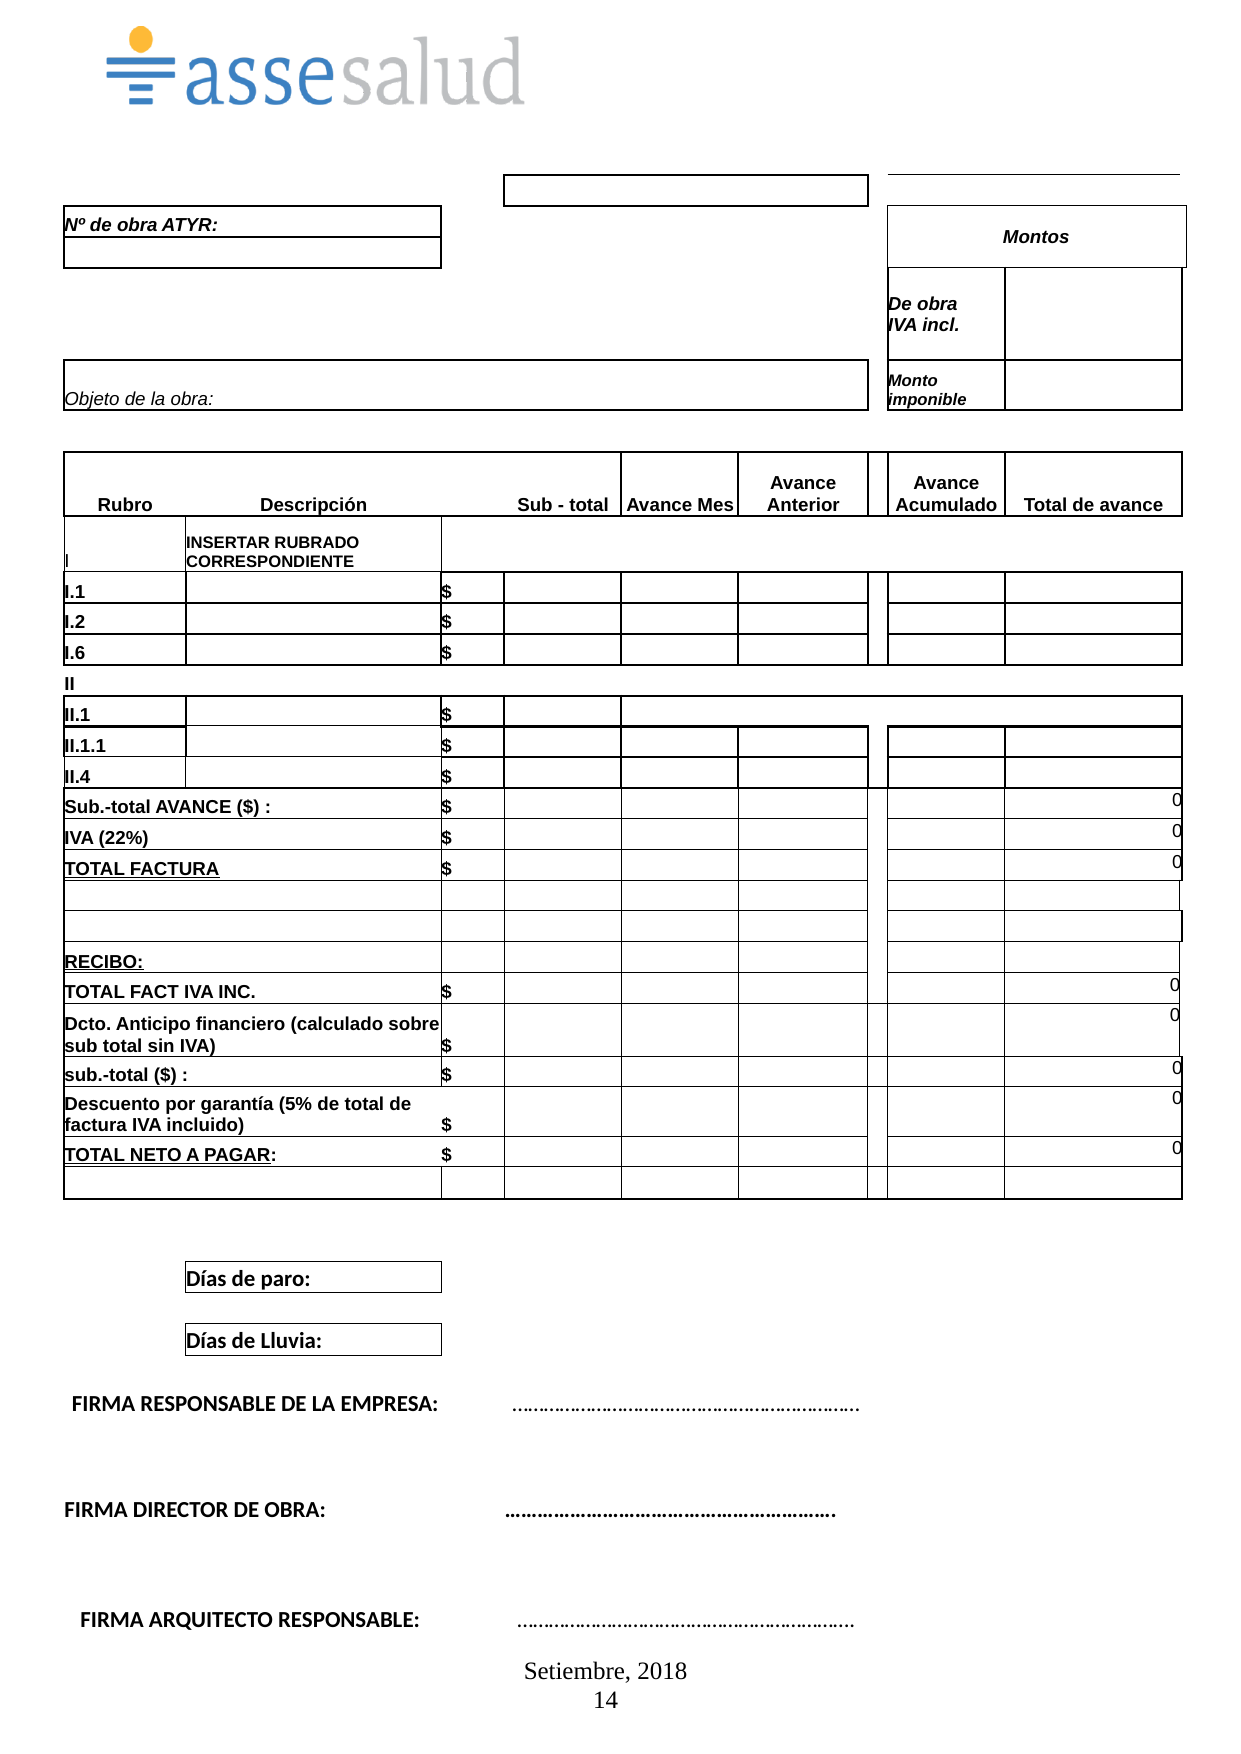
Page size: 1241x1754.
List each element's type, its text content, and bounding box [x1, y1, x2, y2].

table_cell 0 [1005, 1057, 1181, 1086]
table_cell [1182, 1523, 1186, 1592]
table_cell 0 [1005, 789, 1181, 818]
table_cell [186, 666, 441, 694]
table_cell [888, 175, 1004, 205]
table_cell [889, 604, 1004, 633]
table_cell [888, 973, 1004, 1003]
table_cell [738, 1230, 868, 1261]
table_cell [504, 267, 621, 359]
table_cell [1192, 880, 1198, 910]
table_cell [1217, 664, 1224, 694]
table_cell [1205, 972, 1211, 1003]
table_cell [1199, 482, 1205, 515]
table_cell [1069, 1230, 1180, 1261]
table_cell [1211, 409, 1217, 451]
table_cell [441, 453, 504, 482]
table_cell [186, 1417, 441, 1481]
table_cell FIRMA DIRECTOR DE OBRA: [64, 1481, 441, 1523]
table_cell [1192, 174, 1198, 205]
table_cell [1069, 1523, 1180, 1592]
table_cell [869, 174, 888, 205]
table_cell [65, 911, 441, 941]
table_cell [1199, 818, 1205, 849]
table_cell [1205, 849, 1211, 879]
table_cell [1182, 1292, 1186, 1323]
table_cell II.1.1 [65, 728, 185, 756]
table_cell [1186, 298, 1192, 328]
table_cell [1005, 1355, 1069, 1386]
table_cell [868, 1417, 888, 1481]
table_cell $ [442, 635, 503, 664]
table_cell [64, 1323, 109, 1354]
table_cell [1205, 1003, 1211, 1056]
table_cell [888, 1355, 1004, 1386]
table_cell [621, 267, 738, 359]
table_cell [1205, 1355, 1211, 1386]
table_cell [1199, 1230, 1205, 1261]
table_cell [1199, 602, 1205, 633]
table_cell [868, 1523, 888, 1592]
table_cell [1199, 1166, 1205, 1198]
table_cell [1217, 205, 1224, 236]
table_cell [1217, 1056, 1224, 1086]
table_cell [1186, 267, 1192, 297]
table_cell Rubro [65, 453, 186, 515]
table_cell [1192, 205, 1198, 236]
table_cell [1211, 849, 1217, 879]
table_cell [888, 411, 1004, 451]
table_cell [1182, 1355, 1186, 1386]
table_cell [1217, 1386, 1224, 1417]
table_cell [1192, 1292, 1198, 1323]
table_cell [1186, 787, 1192, 818]
table_cell [1005, 1230, 1069, 1261]
table_cell [868, 1292, 888, 1323]
table_cell [65, 238, 440, 267]
table_cell [1186, 972, 1192, 1003]
table_cell [1069, 1417, 1180, 1481]
table_cell [505, 789, 621, 818]
table_cell [1199, 451, 1205, 482]
table_cell [1069, 1261, 1180, 1292]
table_cell [1205, 267, 1211, 297]
table_cell [1186, 664, 1192, 694]
table_cell [1217, 236, 1224, 267]
table_cell [442, 1323, 504, 1354]
table_cell [1211, 236, 1217, 267]
table_cell [888, 1323, 1004, 1354]
table_cell [441, 411, 504, 451]
table_cell I.2 [65, 604, 185, 633]
table_cell [1205, 664, 1211, 694]
table_cell [109, 1417, 186, 1481]
table_cell [621, 1417, 738, 1481]
table_cell [441, 1230, 504, 1261]
table_cell [1192, 849, 1198, 879]
table_cell [1180, 174, 1186, 205]
table_cell [186, 174, 441, 205]
table_cell [888, 819, 1004, 849]
table_cell TOTAL FACT IVA INC. [65, 973, 441, 1003]
table_cell [738, 517, 868, 571]
table_cell [1186, 1292, 1192, 1323]
table_cell [1186, 515, 1192, 571]
table_cell [505, 1167, 621, 1198]
table_cell RECIBO: [65, 942, 441, 972]
table_cell [505, 942, 621, 972]
table_cell [504, 1417, 621, 1481]
table_cell [888, 697, 1004, 725]
table_cell [1180, 972, 1186, 1003]
table_cell I [65, 517, 185, 571]
table_cell TOTAL FACTURA [65, 850, 441, 879]
table_cell [442, 942, 504, 972]
table_cell [1199, 359, 1205, 409]
table_cell [1217, 880, 1224, 910]
table_cell $ [442, 1004, 504, 1056]
table_cell [1005, 1167, 1181, 1198]
table_cell [1217, 972, 1224, 1003]
table_cell [442, 517, 504, 571]
table_cell [1005, 697, 1181, 725]
table_cell [1199, 633, 1205, 664]
table_cell [739, 604, 867, 633]
table_cell [1211, 1003, 1217, 1056]
table_cell [1211, 633, 1217, 664]
table_cell $ [442, 1057, 504, 1086]
table_cell [888, 1057, 1004, 1086]
table_cell [1186, 451, 1192, 482]
table_cell [1211, 1523, 1217, 1592]
table_cell [739, 819, 867, 849]
table_cell [1211, 756, 1217, 787]
table_cell [1005, 411, 1069, 451]
table_cell [1211, 880, 1217, 910]
table_cell [888, 850, 1004, 879]
table_cell [1199, 1003, 1205, 1056]
table_cell [889, 758, 1004, 787]
table_cell [504, 1200, 621, 1229]
table_cell [1192, 910, 1198, 941]
table_cell [1180, 1003, 1186, 1056]
table_cell [1069, 517, 1180, 571]
table_cell [868, 1592, 888, 1633]
table_cell [1211, 695, 1217, 725]
table_cell [739, 1057, 867, 1086]
table_cell [1182, 515, 1186, 571]
table_cell [1192, 1056, 1198, 1086]
table_cell [888, 1200, 1004, 1229]
table_cell [868, 517, 888, 571]
table_cell [1006, 268, 1181, 359]
table_cell [1211, 267, 1217, 297]
table_cell [1199, 205, 1205, 236]
table_cell [187, 726, 441, 756]
table_cell [1186, 1481, 1192, 1523]
table_cell [1005, 881, 1179, 910]
table_cell [1186, 1056, 1192, 1086]
table_cell [1217, 1086, 1224, 1136]
table_cell [1192, 725, 1198, 756]
table_cell [621, 1261, 738, 1292]
table_cell [1192, 1523, 1198, 1592]
table_cell [868, 1087, 887, 1166]
table_cell [1186, 1592, 1192, 1633]
table_cell $ [442, 850, 504, 879]
table_cell [1199, 1292, 1205, 1323]
table_cell [109, 1200, 441, 1229]
table_cell [739, 1004, 867, 1056]
table_cell [1217, 174, 1224, 205]
table_cell [1199, 298, 1205, 328]
table_cell [1199, 1323, 1205, 1354]
table_cell [64, 1261, 109, 1292]
table_cell [868, 1355, 888, 1386]
table_cell [1205, 756, 1211, 787]
table_cell [109, 174, 186, 205]
table_cell [868, 1323, 888, 1354]
table_cell [1005, 911, 1181, 941]
table_cell [1069, 1292, 1180, 1323]
table_cell [505, 850, 621, 879]
table_cell [1217, 328, 1224, 359]
table_cell [1186, 725, 1192, 756]
table_cell [1069, 1355, 1180, 1386]
table_cell [109, 1523, 186, 1592]
table_cell [1005, 1323, 1069, 1354]
table_cell [1192, 482, 1198, 515]
table_cell [1199, 1136, 1205, 1166]
table_cell [739, 635, 867, 664]
table_cell [64, 174, 109, 205]
table_cell [888, 1592, 1180, 1633]
table_cell II.1 [65, 697, 185, 725]
table_cell [441, 174, 503, 205]
table_cell [1182, 1592, 1186, 1633]
table_cell [1211, 174, 1217, 205]
table_cell [1211, 1323, 1217, 1354]
table_cell [1005, 1200, 1069, 1229]
table_cell Descuento por garantía (5% de total de factura IVA incluido) [65, 1087, 441, 1136]
table_cell [888, 1230, 1004, 1261]
table_cell [1205, 236, 1211, 267]
table_cell [64, 1355, 109, 1386]
table_cell [889, 635, 1004, 664]
table_cell [869, 482, 887, 515]
table_cell [64, 1200, 109, 1229]
table_cell [621, 517, 738, 571]
table_cell [505, 635, 620, 664]
table_cell [1192, 298, 1198, 328]
table_cell [1192, 818, 1198, 849]
table_cell [1217, 571, 1224, 602]
table_cell [504, 1261, 621, 1292]
table_cell [1192, 409, 1198, 451]
table_cell [868, 1167, 887, 1198]
table_cell [441, 482, 504, 515]
table_cell [186, 757, 441, 787]
table_cell [1217, 1198, 1224, 1229]
table_cell [505, 881, 621, 910]
table_cell [1205, 818, 1211, 849]
table_cell I.6 [65, 635, 185, 664]
table_cell [738, 697, 868, 725]
table_cell $ [441, 1087, 504, 1136]
table_cell Objeto de la obra: [65, 361, 867, 409]
table_cell [1069, 1200, 1180, 1229]
table_cell [1205, 1198, 1211, 1229]
table_cell [1199, 515, 1205, 571]
table_cell [1192, 1592, 1198, 1633]
table_cell [1211, 205, 1217, 236]
table_cell [64, 269, 109, 359]
table_cell [1192, 451, 1198, 482]
table_cell [869, 633, 887, 664]
table_cell [1217, 941, 1224, 972]
table_cell [1211, 1198, 1217, 1229]
table_cell [1186, 849, 1192, 879]
table_cell Sub.-total AVANCE ($) : [65, 789, 441, 818]
table_cell [622, 1137, 738, 1166]
table_cell [622, 1167, 738, 1198]
table_cell [109, 1355, 186, 1386]
table_cell [1217, 482, 1224, 515]
table_cell [868, 236, 887, 267]
table_cell [1187, 236, 1192, 267]
table_cell [442, 1167, 504, 1198]
table_cell [1199, 787, 1205, 818]
table_cell [1211, 1292, 1217, 1323]
table_cell $ [442, 573, 503, 602]
table_cell [739, 573, 867, 602]
table_cell [1205, 1166, 1211, 1198]
table_cell [869, 602, 887, 633]
table_cell [888, 881, 1004, 910]
table_cell [869, 573, 887, 602]
table_cell [1211, 451, 1217, 482]
table_cell [1205, 1592, 1211, 1633]
table_cell [504, 1230, 621, 1261]
table_cell [1199, 695, 1205, 725]
table_cell [738, 1292, 868, 1323]
table_cell [889, 573, 1004, 602]
table_cell 0 [1005, 819, 1181, 849]
table_cell [869, 725, 887, 756]
table_cell [1217, 451, 1224, 482]
table_cell [442, 881, 504, 910]
table_cell [1186, 880, 1192, 910]
table_cell [1182, 1481, 1186, 1523]
table_cell [1211, 910, 1217, 941]
table_cell [1199, 972, 1205, 1003]
table_cell [1211, 1166, 1217, 1198]
table_cell [505, 911, 621, 941]
table_cell [64, 1230, 109, 1261]
table_cell [442, 205, 504, 236]
table_cell [1192, 695, 1198, 725]
table_cell [1186, 1198, 1192, 1229]
table_cell [622, 973, 738, 1003]
table_cell [888, 1417, 1004, 1481]
table_cell [1211, 298, 1217, 328]
table_cell [868, 666, 888, 694]
table_cell [1217, 1523, 1224, 1592]
table_cell [1186, 941, 1192, 972]
table_cell [1192, 1481, 1198, 1523]
table_cell [739, 973, 867, 1003]
table_cell [622, 758, 737, 787]
table_cell [504, 1523, 621, 1592]
table_cell [1211, 1592, 1217, 1633]
table_cell [1186, 695, 1192, 725]
table_cell [1205, 515, 1211, 571]
table_cell [1199, 664, 1205, 694]
table_cell [869, 359, 887, 409]
table_cell [1199, 1386, 1205, 1417]
table_cell [1205, 1230, 1211, 1261]
table_cell [1186, 1003, 1192, 1056]
table_cell [504, 1355, 621, 1386]
table_cell [1205, 571, 1211, 602]
table_cell De obra IVA incl. [889, 268, 1004, 359]
table_cell [621, 1523, 738, 1592]
table_cell [888, 1261, 1004, 1292]
table_cell [1211, 725, 1217, 756]
table_cell [187, 604, 440, 633]
table_cell [1192, 1003, 1198, 1056]
table_cell [441, 1592, 504, 1633]
table_cell INSERTAR RUBRADO CORRESPONDIENTE [186, 517, 441, 571]
table_cell [868, 1481, 888, 1523]
table_cell [889, 728, 1004, 756]
table_cell [1186, 1086, 1192, 1136]
table_cell [1192, 1136, 1198, 1166]
table_cell FIRMA RESPONSABLE DE LA EMPRESA: [64, 1386, 441, 1417]
table_cell [65, 1167, 441, 1198]
table_cell [1199, 571, 1205, 602]
table_cell [1005, 1523, 1069, 1592]
table_cell [1006, 573, 1181, 602]
table_cell [739, 1137, 867, 1166]
table_cell [888, 1167, 1004, 1198]
table_cell [739, 758, 867, 787]
table_cell [1192, 602, 1198, 633]
table_cell [1182, 664, 1186, 694]
table_cell [888, 1523, 1004, 1592]
table_cell [1182, 1417, 1186, 1481]
table_cell [504, 517, 621, 571]
table_cell [1205, 298, 1211, 328]
table_cell [1217, 298, 1224, 328]
table_cell [187, 572, 440, 602]
table_cell [622, 573, 737, 602]
table_cell [1192, 972, 1198, 1003]
table_cell [1217, 756, 1224, 787]
table_cell [1186, 1136, 1192, 1166]
table_cell [504, 207, 868, 267]
table_cell [1211, 1056, 1217, 1086]
table_cell [1217, 725, 1224, 756]
table_cell [1217, 787, 1224, 818]
table_cell [1192, 941, 1198, 972]
table_cell [739, 1087, 867, 1136]
table_cell [868, 267, 887, 359]
table_cell [1199, 880, 1205, 910]
table_cell [1205, 880, 1211, 910]
table_cell [109, 1261, 185, 1292]
table_cell [1186, 1166, 1192, 1198]
table_cell [622, 911, 738, 941]
table_cell [888, 517, 1004, 571]
table_cell [739, 911, 867, 941]
table_cell [622, 1057, 738, 1086]
table_cell [1205, 482, 1211, 515]
table_cell Sub - total [504, 453, 620, 515]
table_cell [738, 411, 868, 451]
table_cell IVA (22%) [65, 819, 441, 849]
table_cell [441, 1200, 504, 1229]
table_cell [1182, 1198, 1186, 1229]
table_cell ………………………………………………………. [504, 1592, 868, 1633]
table_cell [1217, 602, 1224, 633]
table_cell [1205, 787, 1211, 818]
table_cell 0 [1005, 1087, 1181, 1136]
table_cell [1192, 1355, 1198, 1386]
table_cell [1192, 1261, 1198, 1292]
table_cell [1186, 328, 1192, 359]
table_cell [1217, 1417, 1224, 1481]
table_cell [739, 728, 867, 756]
table_cell [1205, 359, 1211, 409]
table_cell [868, 1200, 888, 1229]
table_cell [109, 269, 441, 359]
table_cell [1199, 1481, 1205, 1523]
table_cell [1192, 328, 1198, 359]
table_cell [622, 942, 738, 972]
table_cell Total de avance [1006, 453, 1181, 515]
table_cell ……………………………………………………. [504, 1481, 868, 1523]
table_cell [65, 881, 441, 910]
table_cell [1005, 175, 1069, 205]
table_cell $ [442, 819, 504, 849]
table_cell [1192, 515, 1198, 571]
table_cell [186, 1356, 441, 1386]
table_cell [1199, 328, 1205, 359]
table_cell [868, 1004, 887, 1056]
table_cell [868, 409, 888, 451]
table_cell [1217, 1323, 1224, 1354]
table_cell [1005, 1292, 1069, 1323]
table_cell [868, 697, 888, 725]
table_cell I.1 [65, 572, 185, 602]
table_cell [621, 1323, 738, 1354]
table_cell [622, 850, 738, 879]
table_cell [888, 1292, 1004, 1323]
table_cell [888, 1004, 1004, 1056]
table_cell [186, 1293, 441, 1323]
table_cell [442, 911, 504, 941]
table_cell [888, 789, 1004, 818]
table_cell [505, 758, 620, 787]
table_cell [1205, 941, 1211, 972]
table_cell $ [442, 697, 503, 725]
table_cell [1199, 1592, 1205, 1633]
table_cell [1186, 359, 1192, 409]
table_cell [1205, 1292, 1211, 1323]
table_cell [621, 1292, 738, 1323]
table_cell $ [442, 604, 503, 633]
table_cell [1217, 849, 1224, 879]
table_cell [1217, 1003, 1224, 1056]
table_cell 0 [1005, 973, 1179, 1003]
table_cell [1217, 1292, 1224, 1323]
table_cell [109, 1292, 186, 1323]
table_cell [1211, 664, 1217, 694]
table_cell [1205, 1056, 1211, 1086]
table_cell [441, 1292, 504, 1323]
table_cell [1186, 1355, 1192, 1386]
table_cell Descripción [186, 453, 441, 515]
table_cell [1069, 175, 1180, 205]
table_cell [868, 789, 887, 1003]
table_cell [1205, 409, 1211, 451]
table_cell [1205, 328, 1211, 359]
table_cell [187, 635, 440, 664]
table_cell [1217, 1481, 1224, 1523]
table_cell [1186, 1323, 1192, 1354]
table_cell [1211, 787, 1217, 818]
table_cell [622, 604, 737, 633]
table_cell Días de paro: [186, 1262, 441, 1292]
table_cell [504, 1323, 621, 1354]
table_cell [109, 1230, 186, 1261]
table_cell [1205, 1136, 1211, 1166]
table_cell [622, 789, 738, 818]
table_cell [888, 1087, 1004, 1136]
table_cell [1205, 725, 1211, 756]
table_cell [1217, 1166, 1224, 1198]
table_cell [1199, 1417, 1205, 1481]
table_cell [1182, 1230, 1186, 1261]
table_cell [505, 1087, 621, 1136]
table_cell [868, 1230, 888, 1261]
table_cell [1186, 1230, 1192, 1261]
table_cell [1005, 1261, 1069, 1292]
table_cell [1186, 571, 1192, 602]
table_cell [505, 697, 620, 725]
table_cell [1192, 1386, 1198, 1417]
table_cell [441, 1523, 504, 1592]
table_cell [1211, 359, 1217, 409]
table_cell [1192, 787, 1198, 818]
table_cell [1192, 1198, 1198, 1229]
table_cell [1199, 409, 1205, 451]
table_cell [1186, 174, 1192, 205]
table_cell [505, 176, 867, 205]
table_cell [1205, 910, 1211, 941]
table_cell [1199, 1355, 1205, 1386]
table_cell [505, 1004, 621, 1056]
table_cell Avance Acumulado [889, 453, 1004, 515]
table_cell [1006, 758, 1181, 787]
table_cell [441, 1386, 504, 1417]
table_cell [1182, 1323, 1186, 1354]
table_cell [1211, 482, 1217, 515]
table_cell [1217, 409, 1224, 451]
table_cell [1217, 1136, 1224, 1166]
table_cell [1205, 695, 1211, 725]
table_cell [505, 819, 621, 849]
table_cell [186, 1523, 441, 1592]
table_cell [1217, 695, 1224, 725]
table_cell [1211, 1417, 1217, 1481]
table_cell [1192, 359, 1198, 409]
table_cell [1199, 756, 1205, 787]
table_cell [868, 1386, 888, 1417]
table_cell [1217, 633, 1224, 664]
table_cell [888, 911, 1004, 941]
table_cell Avance Mes [622, 453, 737, 515]
table_cell [622, 697, 738, 725]
table_cell Monto imponible [889, 361, 1004, 409]
table_cell [621, 1355, 738, 1386]
table_cell [1192, 1417, 1198, 1481]
table_cell [1005, 666, 1069, 694]
table_cell [1199, 267, 1205, 297]
table_cell [868, 1261, 888, 1292]
table_cell [1205, 205, 1211, 236]
table_cell [1211, 571, 1217, 602]
table_cell [1217, 515, 1224, 571]
table_cell [1186, 409, 1192, 451]
table_cell Avance Anterior [739, 453, 867, 515]
table_cell [505, 1137, 621, 1166]
table_cell [1205, 451, 1211, 482]
table_cell [1211, 515, 1217, 571]
table_cell [1217, 910, 1224, 941]
table_cell [1069, 666, 1180, 694]
table_cell [1005, 1417, 1069, 1481]
table_cell [1006, 361, 1181, 409]
table_cell [1211, 1355, 1217, 1386]
table_cell [622, 728, 737, 756]
table_cell [1192, 1323, 1198, 1354]
table_cell [1069, 411, 1180, 451]
table_cell [738, 1323, 868, 1354]
table_cell [1205, 1523, 1211, 1592]
table_cell $ [441, 1137, 504, 1166]
table_cell [739, 789, 867, 818]
table_cell [1186, 482, 1192, 515]
table_cell [1199, 725, 1205, 756]
table_cell [1192, 236, 1198, 267]
table_cell 0 [1005, 1137, 1181, 1166]
table_cell 0 [1005, 850, 1181, 879]
table_cell [1217, 359, 1224, 409]
table_cell [738, 1355, 868, 1386]
table_cell [738, 267, 868, 359]
table_cell [504, 666, 621, 694]
table_cell [187, 697, 440, 725]
table_cell [739, 1167, 867, 1198]
table_cell [739, 942, 867, 972]
table_cell [1205, 1261, 1211, 1292]
table_cell ………………………………………………………… [504, 1386, 868, 1417]
table_cell [505, 604, 620, 633]
table_cell [1182, 1261, 1186, 1292]
table_cell [738, 666, 868, 694]
table_cell [1182, 409, 1186, 451]
picture [106, 26, 525, 105]
table_cell [1199, 910, 1205, 941]
table_cell TOTAL NETO A PAGAR: [65, 1137, 441, 1166]
table_cell [1205, 1481, 1211, 1523]
table_cell [505, 1057, 621, 1086]
table_cell [1180, 941, 1186, 972]
table_cell [1199, 174, 1205, 205]
table_cell [1186, 602, 1192, 633]
table_cell [441, 666, 504, 694]
table_cell [738, 1200, 868, 1229]
table_cell [1211, 1261, 1217, 1292]
table_cell [1006, 728, 1181, 756]
table_cell [1211, 1086, 1217, 1136]
table_cell [1186, 1261, 1192, 1292]
table_cell [1199, 1198, 1205, 1229]
table_cell [1186, 910, 1192, 941]
table_cell Montos [888, 206, 1186, 267]
table_cell [738, 1261, 868, 1292]
table_cell [1211, 1230, 1217, 1261]
table_cell [621, 411, 738, 451]
table_cell Dcto. Anticipo financiero (calculado sobre sub total sin IVA) [65, 1004, 441, 1056]
table_cell [1205, 1086, 1211, 1136]
table_cell $ [442, 728, 503, 756]
table_cell [1211, 1136, 1217, 1166]
table_cell FIRMA ARQUITECTO RESPONSABLE: [64, 1592, 441, 1633]
table_cell [1186, 1523, 1192, 1592]
table_cell 0 [1005, 1004, 1179, 1056]
table_cell $ [442, 758, 503, 787]
table_cell [441, 1417, 504, 1481]
table_cell [1211, 1481, 1217, 1523]
table_cell [504, 1292, 621, 1323]
table_cell [1205, 1417, 1211, 1481]
table_cell [888, 666, 1004, 694]
table_cell [64, 1523, 109, 1592]
table_cell [1199, 849, 1205, 879]
table_cell [441, 1481, 504, 1523]
table_cell [441, 267, 504, 359]
table_cell [621, 666, 738, 694]
table_cell [64, 1292, 109, 1323]
table_cell [441, 1355, 504, 1386]
table_cell [1192, 1086, 1198, 1136]
table_cell [1199, 236, 1205, 267]
table_cell [1199, 1056, 1205, 1086]
table_cell [1199, 1086, 1205, 1136]
table_cell [868, 1057, 887, 1086]
table_cell [505, 573, 620, 602]
table_cell [739, 850, 867, 879]
table_cell [888, 942, 1004, 972]
table_cell [1199, 1261, 1205, 1292]
table_cell [1180, 880, 1186, 910]
table_cell $ [442, 789, 504, 818]
table_cell [1205, 633, 1211, 664]
table_cell [1211, 818, 1217, 849]
table_cell [1006, 635, 1181, 664]
table_cell [1205, 174, 1211, 205]
table_cell [1211, 328, 1217, 359]
table_cell [1006, 604, 1181, 633]
table_cell [1217, 1261, 1224, 1292]
table_cell [1211, 602, 1217, 633]
table_cell [442, 236, 504, 267]
table_cell [1187, 205, 1192, 236]
table_cell [1192, 1230, 1198, 1261]
table_cell [622, 1087, 738, 1136]
table_cell sub.-total ($) : [65, 1057, 441, 1086]
table_cell [1069, 1323, 1180, 1354]
table_cell [738, 1523, 868, 1592]
table_cell [1005, 942, 1179, 972]
table_cell [1186, 756, 1192, 787]
table_cell [64, 1417, 109, 1481]
table_cell [622, 635, 737, 664]
table_cell [621, 1230, 738, 1261]
table_cell Días de Lluvia: [186, 1324, 441, 1354]
table_cell [622, 881, 738, 910]
table_cell [1192, 267, 1198, 297]
table_cell [738, 1417, 868, 1481]
table_cell [1205, 1323, 1211, 1354]
table_cell [505, 973, 621, 1003]
table_cell [869, 756, 887, 787]
table_cell [1192, 756, 1198, 787]
table_cell [1192, 664, 1198, 694]
table_cell [1205, 602, 1211, 633]
table_cell [1199, 941, 1205, 972]
table_cell [888, 1481, 1180, 1523]
table_cell [1192, 1166, 1198, 1198]
table_cell [1217, 267, 1224, 297]
table_cell [869, 453, 887, 482]
table_cell [505, 728, 620, 756]
table_cell [1217, 1230, 1224, 1261]
table_cell [1005, 517, 1069, 571]
table_cell [1211, 972, 1217, 1003]
table_cell [621, 1200, 738, 1229]
table_cell [868, 205, 887, 236]
table_cell [186, 411, 441, 451]
table_cell [186, 1230, 441, 1261]
table_cell [64, 411, 186, 451]
table_cell [1182, 1386, 1186, 1417]
table_cell [1186, 1417, 1192, 1481]
table_cell [442, 1261, 504, 1292]
table_cell [622, 819, 738, 849]
table_cell [888, 1137, 1004, 1166]
table_cell [1192, 571, 1198, 602]
table_cell $ [442, 973, 504, 1003]
table_cell [1205, 1386, 1211, 1417]
table_cell II.4 [65, 757, 185, 787]
table_cell [1217, 818, 1224, 849]
table_cell [1211, 941, 1217, 972]
table_cell [1186, 633, 1192, 664]
table_cell [1186, 818, 1192, 849]
table_cell [888, 1386, 1180, 1417]
table_cell [739, 881, 867, 910]
table_cell [622, 1004, 738, 1056]
table_cell Nº de obra ATYR: [65, 207, 440, 236]
table_cell [1186, 1386, 1192, 1417]
table_cell [1211, 1386, 1217, 1417]
table_cell [109, 1323, 185, 1354]
table_cell [504, 411, 621, 451]
table_cell [1192, 633, 1198, 664]
table_cell [1199, 1523, 1205, 1592]
table_cell [1217, 1355, 1224, 1386]
table_cell II [64, 666, 186, 694]
table_cell [1217, 1592, 1224, 1633]
